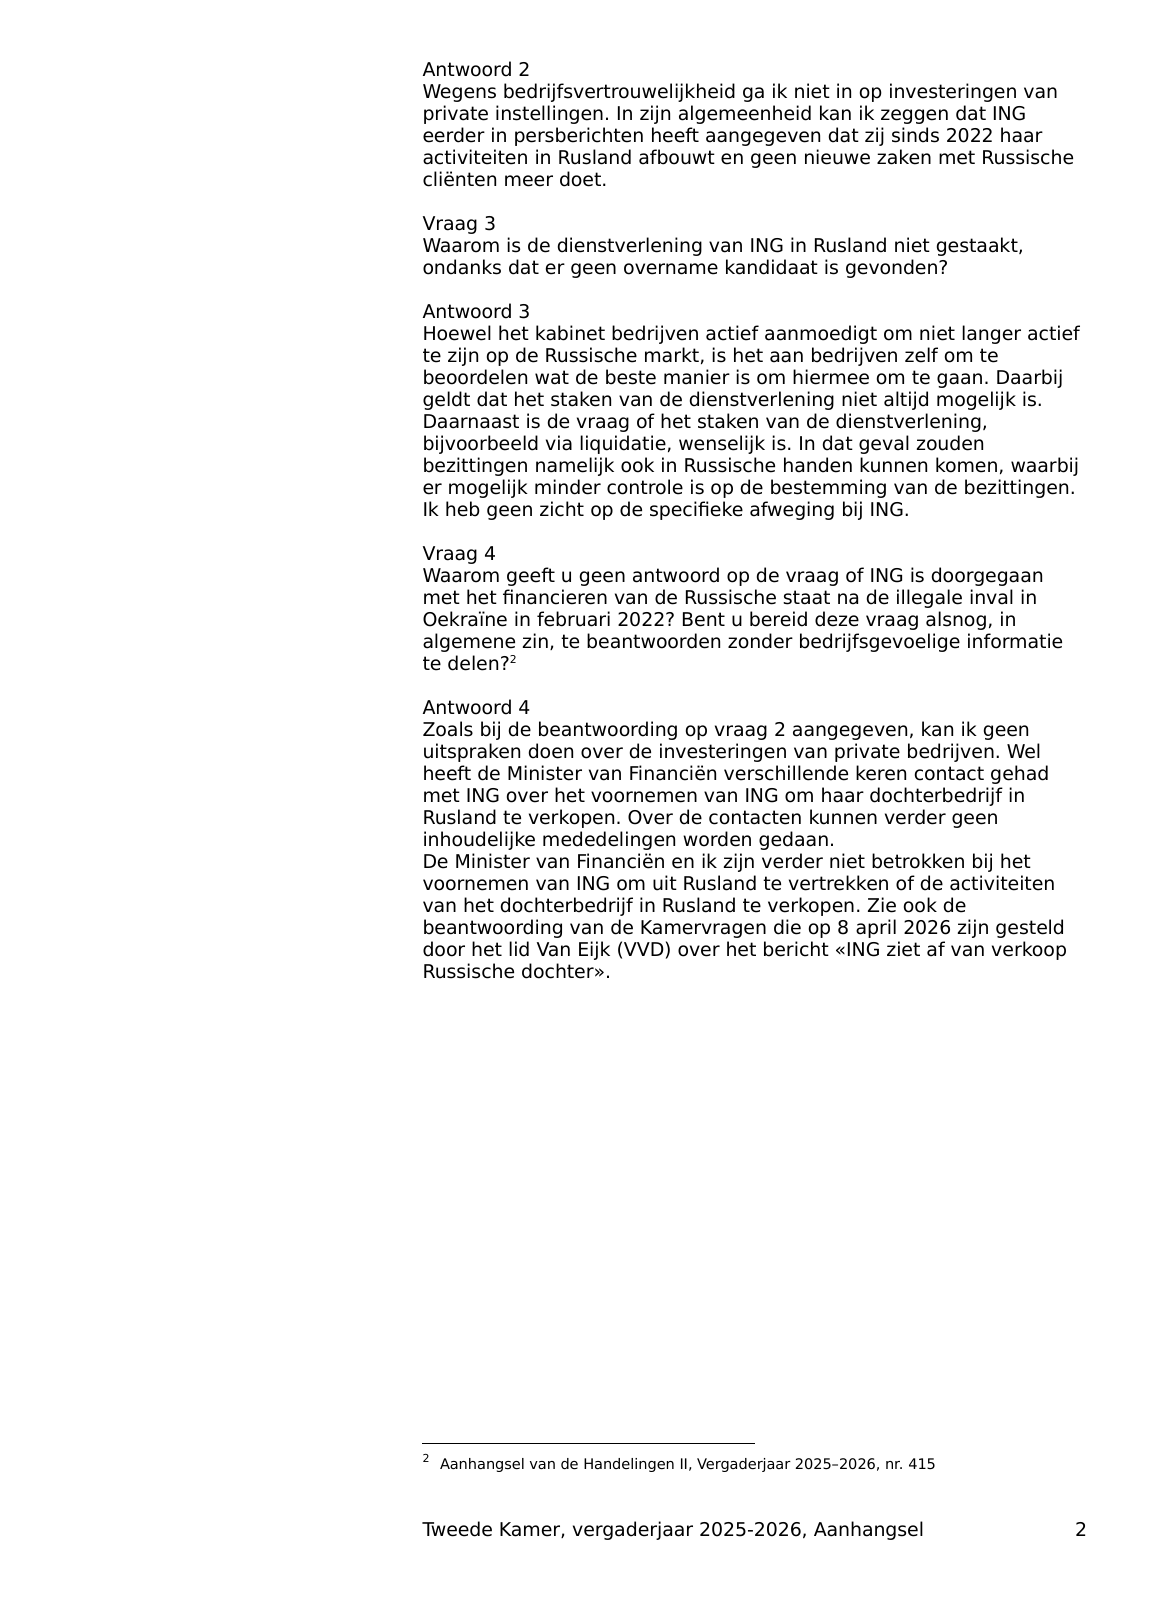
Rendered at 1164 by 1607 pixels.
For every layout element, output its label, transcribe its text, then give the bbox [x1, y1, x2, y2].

text Aanhangsel van de Handelingen II, Vergaderjaar 2025–2026, nr. 415 [422, 1452, 1087, 1474]
text Antwoord 2 [422, 59, 1087, 81]
text Waarom geeft u geen antwoord op de vraag of ING is doorgegaan met het financieren van de Russische staat na de illegale inval in Oekraïne in februari 2022? Bent u bereid deze vraag alsnog, in algemene zin, te beantwoorden zonder bedrijfsgevoelige informatie te delen? [422, 565, 1087, 675]
text Vraag 3 [422, 213, 1087, 235]
text Zoals bij de beantwoording op vraag 2 aangegeven, kan ik geen uitspraken doen over de investeringen van private bedrijven. Wel heeft de Minister van Financiën verschillende keren contact gehad met ING over het voornemen van ING om haar dochterbedrijf in Rusland te verkopen. Over de contacten kunnen verder geen inhoudelijke mededelingen worden gedaan. [422, 719, 1087, 851]
text Vraag 4 [422, 543, 1087, 565]
text De Minister van Financiën en ik zijn verder niet betrokken bij het voornemen van ING om uit Rusland te vertrekken of de activiteiten van het dochterbedrijf in Rusland te verkopen. Zie ook de beantwoording van de Kamervragen die op 8 april 2026 zijn gesteld door het lid Van Eijk (VVD) over het bericht «ING ziet af van verkoop Russische dochter». [422, 851, 1087, 983]
text Wegens bedrijfsvertrouwelijkheid ga ik niet in op investeringen van private instellingen. In zijn algemeenheid kan ik zeggen dat ING eerder in persberichten heeft aangegeven dat zij sinds 2022 haar activiteiten in Rusland afbouwt en geen nieuwe zaken met Russische cliënten meer doet. [422, 81, 1087, 191]
text Antwoord 3 [422, 301, 1087, 323]
text Waarom is de dienstverlening van ING in Rusland niet gestaakt, ondanks dat er geen overname kandidaat is gevonden? [422, 235, 1087, 279]
text Hoewel het kabinet bedrijven actief aanmoedigt om niet langer actief te zijn op de Russische markt, is het aan bedrijven zelf om te beoordelen wat de beste manier is om hiermee om te gaan. Daarbij geldt dat het staken van de dienstverlening niet altijd mogelijk is. Daarnaast is de vraag of het staken van de dienstverlening, bijvoorbeeld via liquidatie, wenselijk is. In dat geval zouden bezittingen namelijk ook in Russische handen kunnen komen, waarbij er mogelijk minder controle is op de bestemming van de bezittingen. Ik heb geen zicht op de specifieke afweging bij ING. [422, 323, 1087, 521]
text Antwoord 4 [422, 697, 1087, 719]
